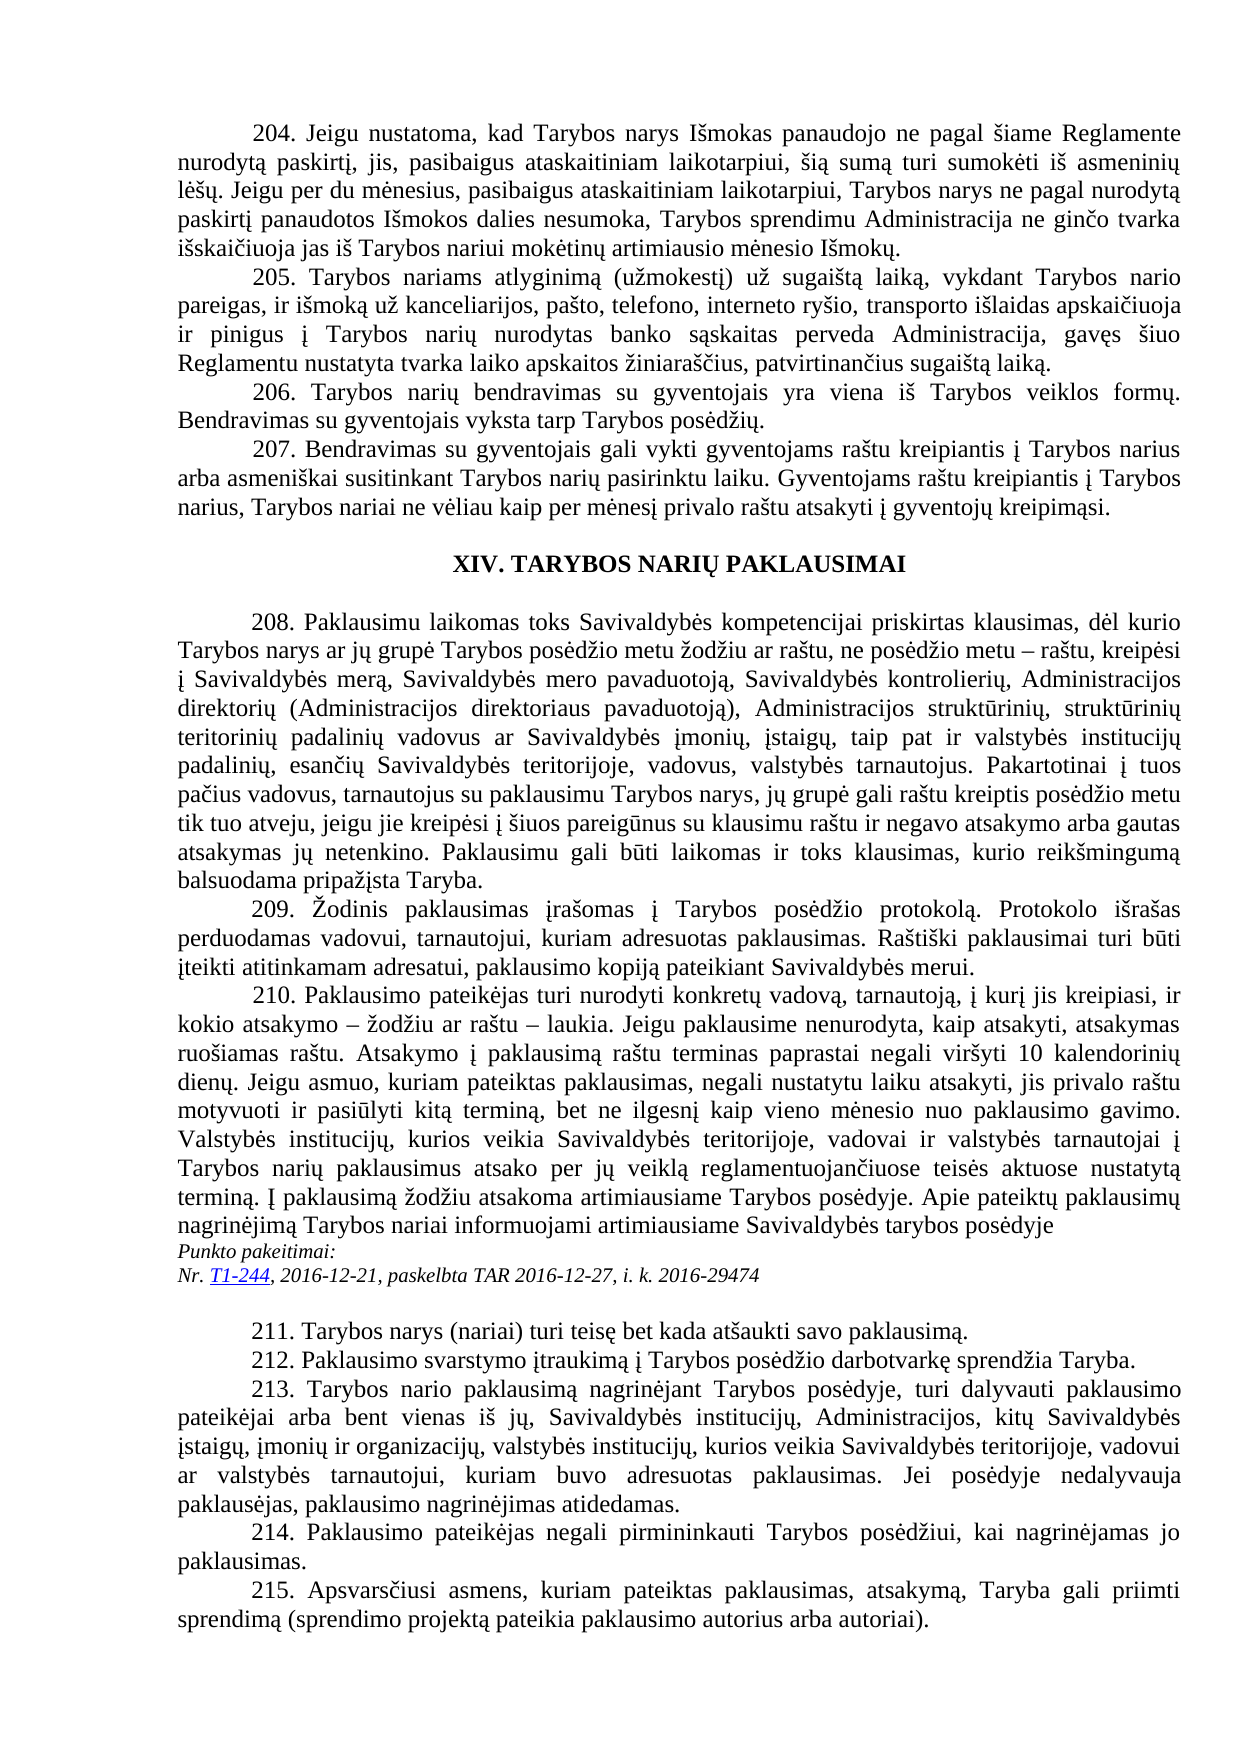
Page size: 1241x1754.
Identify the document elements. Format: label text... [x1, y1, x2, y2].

text 214. Paklausimo pateikėjas negali pirmininkauti Tarybos posėdžiui, kai nagrinėjamas jo paklausimas. [177, 1517, 1181, 1575]
text 209. Žodinis paklausimas įrašomas į Tarybos posėdžio protokolą. Protokolo išrašas perduodamas vadovui, tarnautojui, kuriam adresuotas paklausimas. Raštiški paklausimai turi būti įteikti atitinkamam adresatui, paklausimo kopiją pateikiant Savivaldybės merui. [177, 894, 1181, 981]
text 215. Apsvarsčiusi asmens, kuriam pateiktas paklausimas, atsakymą, Taryba gali priimti sprendimą (sprendimo projektą pateikia paklausimo autorius arba autoriai). [177, 1575, 1181, 1632]
text 213. Tarybos nario paklausimą nagrinėjant Tarybos posėdyje, turi dalyvauti paklausimo pateikėjai arba bent vienas iš jų, Savivaldybės institucijų, Administracijos, kitų Savivaldybės įstaigų, įmonių ir organizacijų, valstybės institucijų, kurios veikia Savivaldybės teritorijoje, vadovui ar valstybės tarnautojui, kuriam buvo adresuotas paklausimas. Jei posėdyje nedalyvauja paklausėjas, paklausimo nagrinėjimas atidedamas. [177, 1374, 1181, 1517]
text 210. Paklausimo pateikėjas turi nurodyti konkretų vadovą, tarnautoją, į kurį jis kreipiasi, ir kokio atsakymo – žodžiu ar raštu – laukia. Jeigu paklausime nenurodyta, kaip atsakyti, atsakymas ruošiamas raštu. Atsakymo į paklausimą raštu terminas paprastai negali viršyti 10 kalendorinių dienų. Jeigu asmuo, kuriam pateiktas paklausimas, negali nustatytu laiku atsakyti, jis privalo raštu motyvuoti ir pasiūlyti kitą terminą, bet ne ilgesnį kaip vieno mėnesio nuo paklausimo gavimo. Valstybės institucijų, kurios veikia Savivaldybės teritorijoje, vadovai ir valstybės tarnautojai į Tarybos narių paklausimus atsako per jų veiklą reglamentuojančiuose teisės aktuose nustatytą terminą. Į paklausimą žodžiu atsakoma artimiausiame Tarybos posėdyje. Apie pateiktų paklausimų nagrinėjimą Tarybos nariai informuojami artimiausiame Savivaldybės tarybos posėdyje [177, 981, 1181, 1239]
text 204. Jeigu nustatoma, kad Tarybos narys Išmokas panaudojo ne pagal šiame Reglamente nurodytą paskirtį, jis, pasibaigus ataskaitiniam laikotarpiui, šią sumą turi sumokėti iš asmeninių lėšų. Jeigu per du mėnesius, pasibaigus ataskaitiniam laikotarpiui, Tarybos narys ne pagal nurodytą paskirtį panaudotos Išmokos dalies nesumoka, Tarybos sprendimu Administracija ne ginčo tvarka išskaičiuoja jas iš Tarybos nariui mokėtinų artimiausio mėnesio Išmokų. [177, 118, 1181, 262]
text 212. Paklausimo svarstymo įtraukimą į Tarybos posėdžio darbotvarkę sprendžia Taryba. [177, 1345, 1181, 1374]
text Nr. T1-244, 2016-12-21, paskelbta TAR 2016-12-27, i. k. 2016-29474 [177, 1263, 1181, 1287]
text XIV. TARYBOS NARIŲ PAKLAUSIMAI [177, 549, 1181, 578]
text 205. Tarybos nariams atlyginimą (užmokestį) už sugaištą laiką, vykdant Tarybos nario pareigas, ir išmoką už kanceliarijos, pašto, telefono, interneto ryšio, transporto išlaidas apskaičiuoja ir pinigus į Tarybos narių nurodytas banko sąskaitas perveda Administracija, gavęs šiuo Reglamentu nustatyta tvarka laiko apskaitos žiniaraščius, patvirtinančius sugaištą laiką. [177, 262, 1181, 377]
text 208. Paklausimu laikomas toks Savivaldybės kompetencijai priskirtas klausimas, dėl kurio Tarybos narys ar jų grupė Tarybos posėdžio metu žodžiu ar raštu, ne posėdžio metu – raštu, kreipėsi į Savivaldybės merą, Savivaldybės mero pavaduotoją, Savivaldybės kontrolierių, Administracijos direktorių (Administracijos direktoriaus pavaduotoją), Administracijos struktūrinių, struktūrinių teritorinių padalinių vadovus ar Savivaldybės įmonių, įstaigų, taip pat ir valstybės institucijų padalinių, esančių Savivaldybės teritorijoje, vadovus, valstybės tarnautojus. Pakartotinai į tuos pačius vadovus, tarnautojus su paklausimu Tarybos narys, jų grupė gali raštu kreiptis posėdžio metu tik tuo atveju, jeigu jie kreipėsi į šiuos pareigūnus su klausimu raštu ir negavo atsakymo arba gautas atsakymas jų netenkino. Paklausimu gali būti laikomas ir toks klausimas, kurio reikšmingumą balsuodama pripažįsta Taryba. [177, 607, 1181, 894]
text 211. Tarybos narys (nariai) turi teisę bet kada atšaukti savo paklausimą. [177, 1316, 1181, 1345]
text Punkto pakeitimai: [177, 1239, 1181, 1263]
text 207. Bendravimas su gyventojais gali vykti gyventojams raštu kreipiantis į Tarybos narius arba asmeniškai susitinkant Tarybos narių pasirinktu laiku. Gyventojams raštu kreipiantis į Tarybos narius, Tarybos nariai ne vėliau kaip per mėnesį privalo raštu atsakyti į gyventojų kreipimąsi. [177, 434, 1181, 521]
text 206. Tarybos narių bendravimas su gyventojais yra viena iš Tarybos veiklos formų. Bendravimas su gyventojais vyksta tarp Tarybos posėdžių. [177, 377, 1181, 434]
